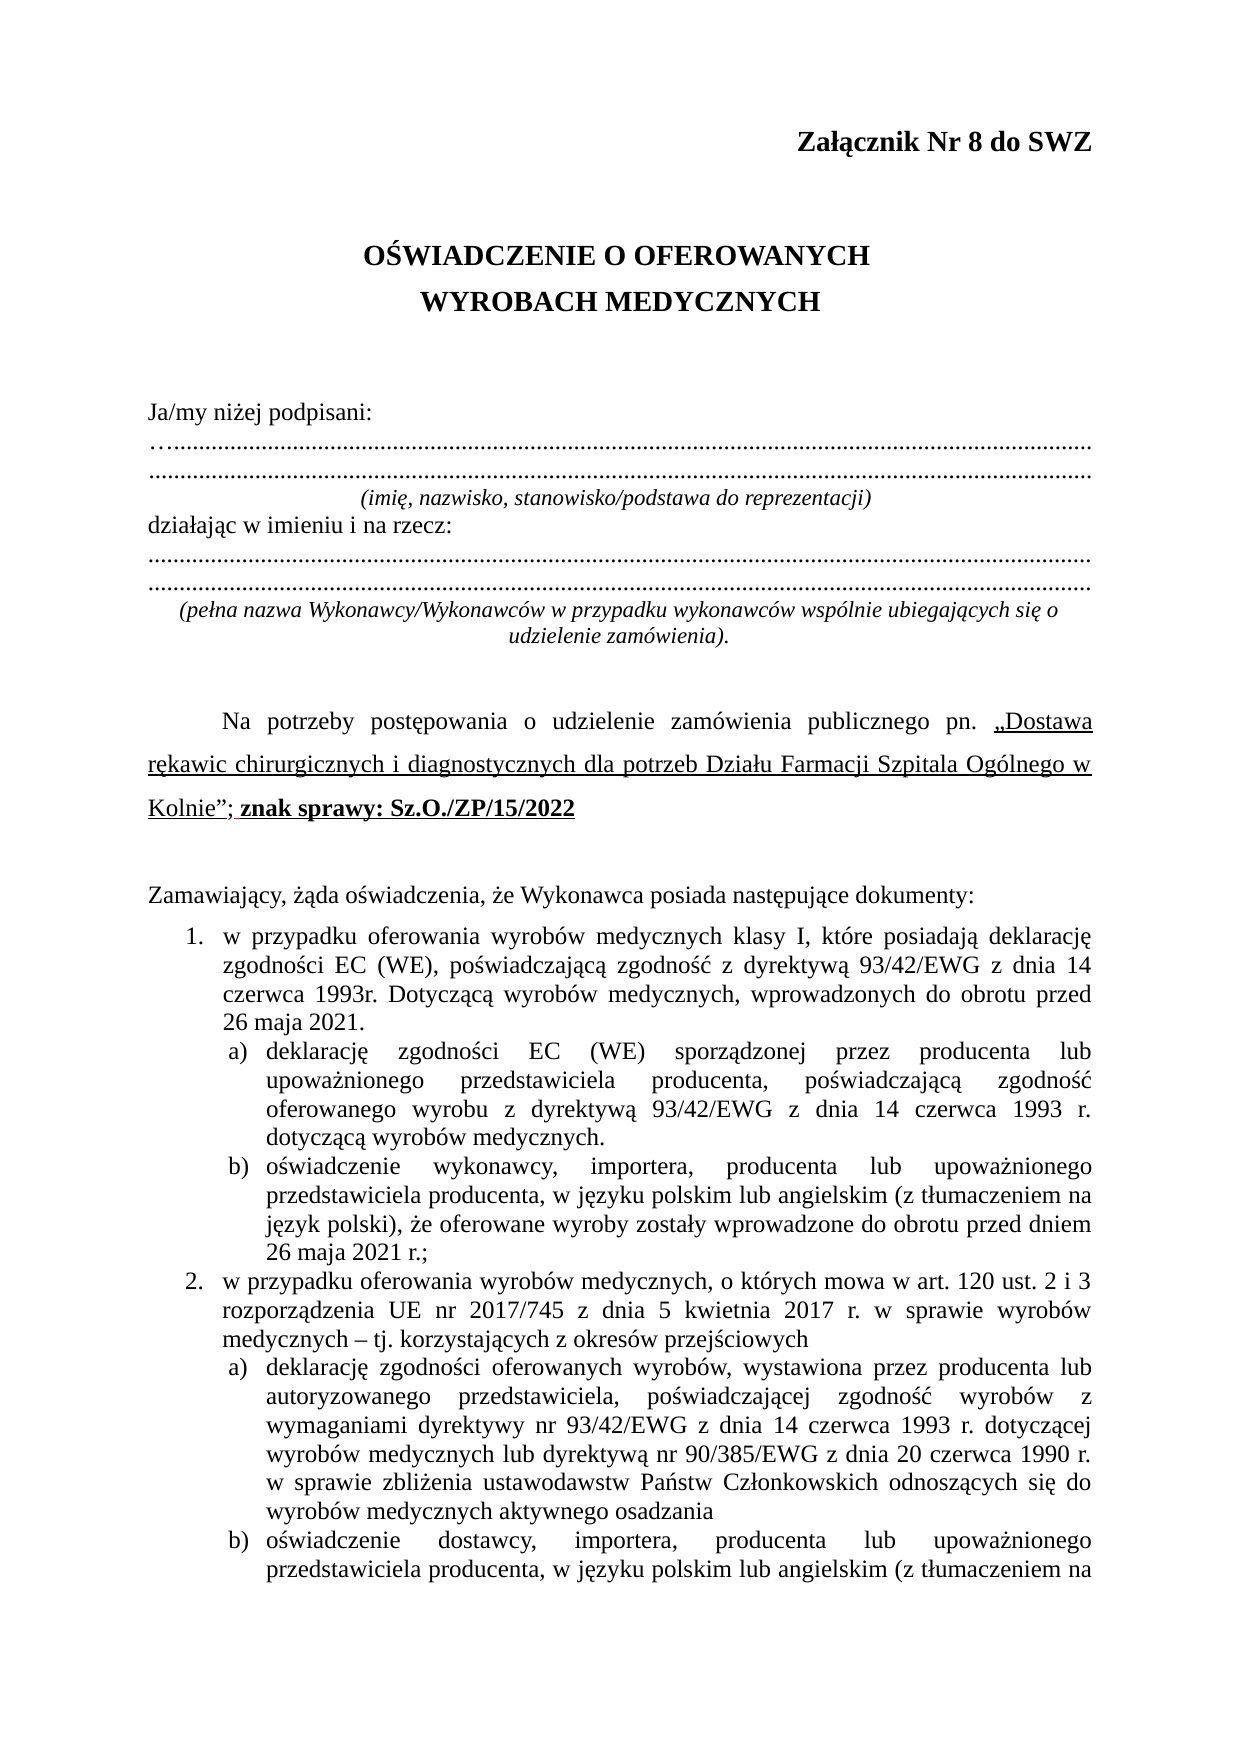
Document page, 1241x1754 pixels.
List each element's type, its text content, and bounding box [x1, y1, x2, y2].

title Załącznik Nr 8 do SWZ [148, 124, 1092, 158]
title WYROBACH MEDYCZNYCH [148, 284, 1092, 318]
text …..........................................................................................................................................................................................................................................................................................................(imię, nazwisko, stanowisko/podstawa do reprezentacji) [148, 426, 1092, 510]
text .............................................................................................................................................................................................................................................................................................................. [148, 539, 1092, 596]
text działając w imieniu i na rzecz: [148, 510, 1092, 539]
text (pełna nazwa Wykonawcy/Wykonawców w przypadku wykonawców wspólnie ubiegających się o udzielenie zamówienia). [148, 596, 1092, 649]
text Zamawiający, żąda oświadczenia, że Wykonawca posiada następujące dokumenty: [148, 880, 1092, 909]
text Ja/my niżej podpisani: [148, 397, 1092, 426]
list w przypadku oferowania wyrobów medycznych klasy I, które posiadają deklarację zgodności EC (WE), poświadczającą zgodność z dyrektywą 93/42/EWG z dnia 14 czerwca 1993r. Dotyczącą wyrobów medycznych, wprowadzonych do obrotu przed 26 maja 2021. [185, 921, 1092, 1036]
text Na potrzeby postępowania o udzielenie zamówienia publicznego pn. „Dostawa rękawic chirurgicznych i diagnostycznych dla potrzeb Działu Farmacji Szpitala Ogólnego w [148, 706, 1092, 774]
list oświadczenie dostawcy, importera, producenta lub upoważnionego przedstawiciela producenta, w języku polskim lub angielskim (z tłumaczeniem na [228, 1525, 1092, 1582]
list oświadczenie wykonawcy, importera, producenta lub upoważnionego przedstawiciela producenta, w języku polskim lub angielskim (z tłumaczeniem na język polski), że oferowane wyroby zostały wprowadzone do obrotu przed dniem 26 maja 2021 r.; [228, 1151, 1092, 1266]
list deklarację zgodności EC (WE) sporządzonej przez producenta lub upoważnionego przedstawiciela producenta, poświadczającą zgodność oferowanego wyrobu z dyrektywą 93/42/EWG z dnia 14 czerwca 1993 r. dotyczącą wyrobów medycznych. [228, 1036, 1092, 1151]
list w przypadku oferowania wyrobów medycznych, o których mowa w art. 120 ust. 2 i 3 rozporządzenia UE nr 2017/745 z dnia 5 kwietnia 2017 r. w sprawie wyrobów medycznych – tj. korzystających z okresów przejściowych [185, 1266, 1092, 1352]
title OŚWIADCZENIE O OFEROWANYCH [148, 238, 1092, 272]
list deklarację zgodności oferowanych wyrobów, wystawiona przez producenta lub autoryzowanego przedstawiciela, poświadczającej zgodność wyrobów z wymaganiami dyrektywy nr 93/42/EWG z dnia 14 czerwca 1993 r. dotyczącej wyrobów medycznych lub dyrektywą nr 90/385/EWG z dnia 20 czerwca 1990 r. w sprawie zbliżenia ustawodawstw Państw Członkowskich odnoszących się do wyrobów medycznych aktywnego osadzania [228, 1352, 1092, 1525]
text Kolnie”; znak sprawy: Sz.O./ZP/15/2022 [148, 776, 1092, 821]
